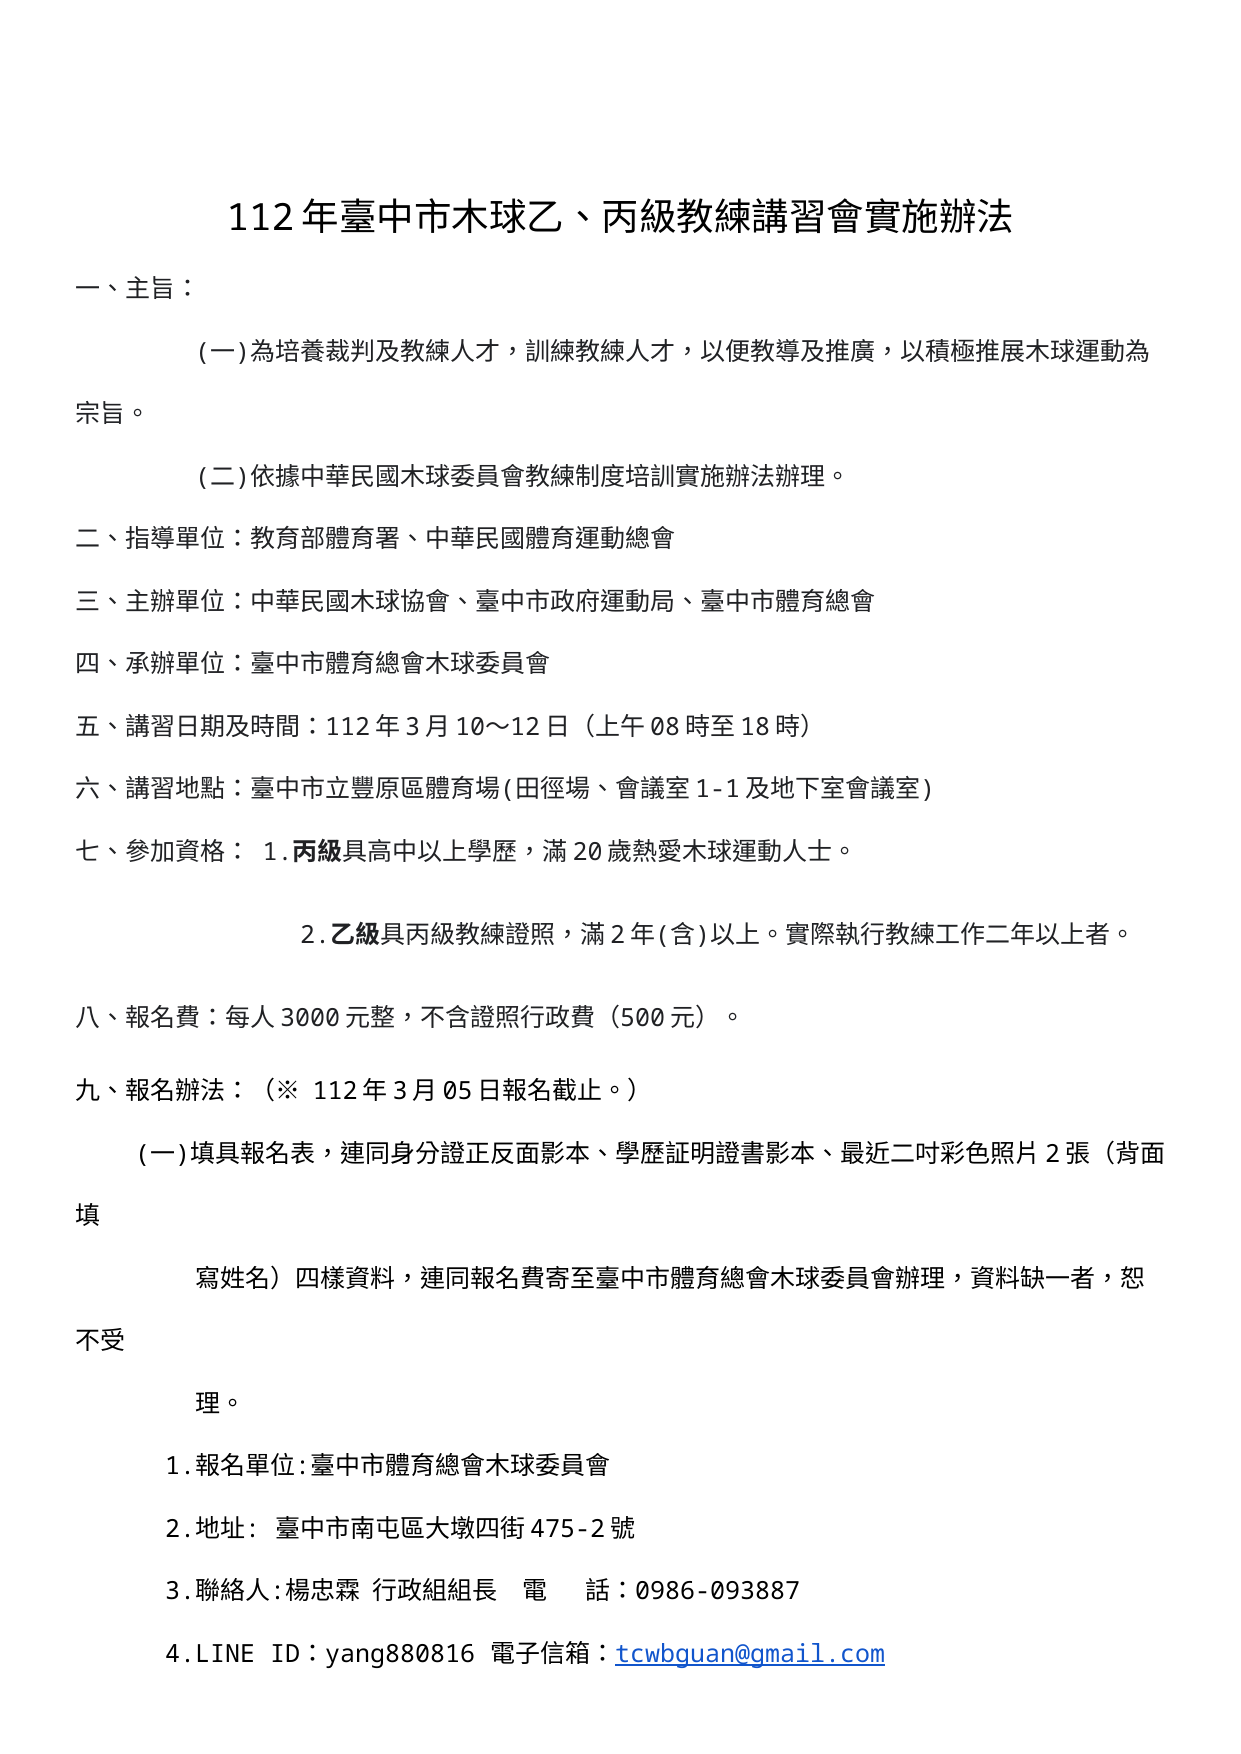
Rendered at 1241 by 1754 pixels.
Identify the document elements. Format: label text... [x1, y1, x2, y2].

text 3.聯絡人:楊忠霖 行政組組長 電 話：0986-093887 4.LINE ID：yang880816 電子信箱：tcwbguan@gmail.com [75, 1547, 1165, 1672]
text 一、主旨： (一)為培養裁判及教練人才，訓練教練人才，以便教導及推廣，以積極推展木球運動為宗旨。 (二)依據中華民國木球委員會教練制度培訓實施辦法辦理。 二、指導單位：教育部體育署、中華民國體育運動總會 三、主辦單位：中華民國木球協會、臺中市政府運動局、臺中市體育總會 四、承辦單位：臺中市體育總會木球委員會 五、講習日期及時間：112年3月10～12日（上午08時至18時） 六、講習地點：臺中市立豐原區體育場(田徑場、會議室1-1及地下室會議室) 七、參加資格： 1.丙級具高中以上學歷，滿20歲熱愛木球運動人士。 [75, 245, 1165, 870]
text 2.地址: 臺中市南屯區大墩四街475-2號 [75, 1485, 1165, 1547]
text 寫姓名）四樣資料，連同報名費寄至臺中市體育總會木球委員會辦理，資料缺一者，恕不受 [75, 1235, 1165, 1360]
text 八、報名費：每人3000元整，不含證照行政費（500元）。 [75, 974, 1165, 1037]
text 112年臺中市木球乙、丙級教練講習會實施辦法 [75, 172, 1165, 235]
text 理。 [75, 1360, 1165, 1422]
text 2.乙級具丙級教練證照，滿2年(含)以上。實際執行教練工作二年以上者。 [75, 891, 1165, 953]
text 1.報名單位:臺中市體育總會木球委員會 [75, 1422, 1165, 1485]
text 九、報名辦法：（※ 112年3月05日報名截止。） (一)填具報名表，連同身分證正反面影本、學歷証明證書影本、最近二吋彩色照片2張（背面填 [75, 1047, 1165, 1235]
